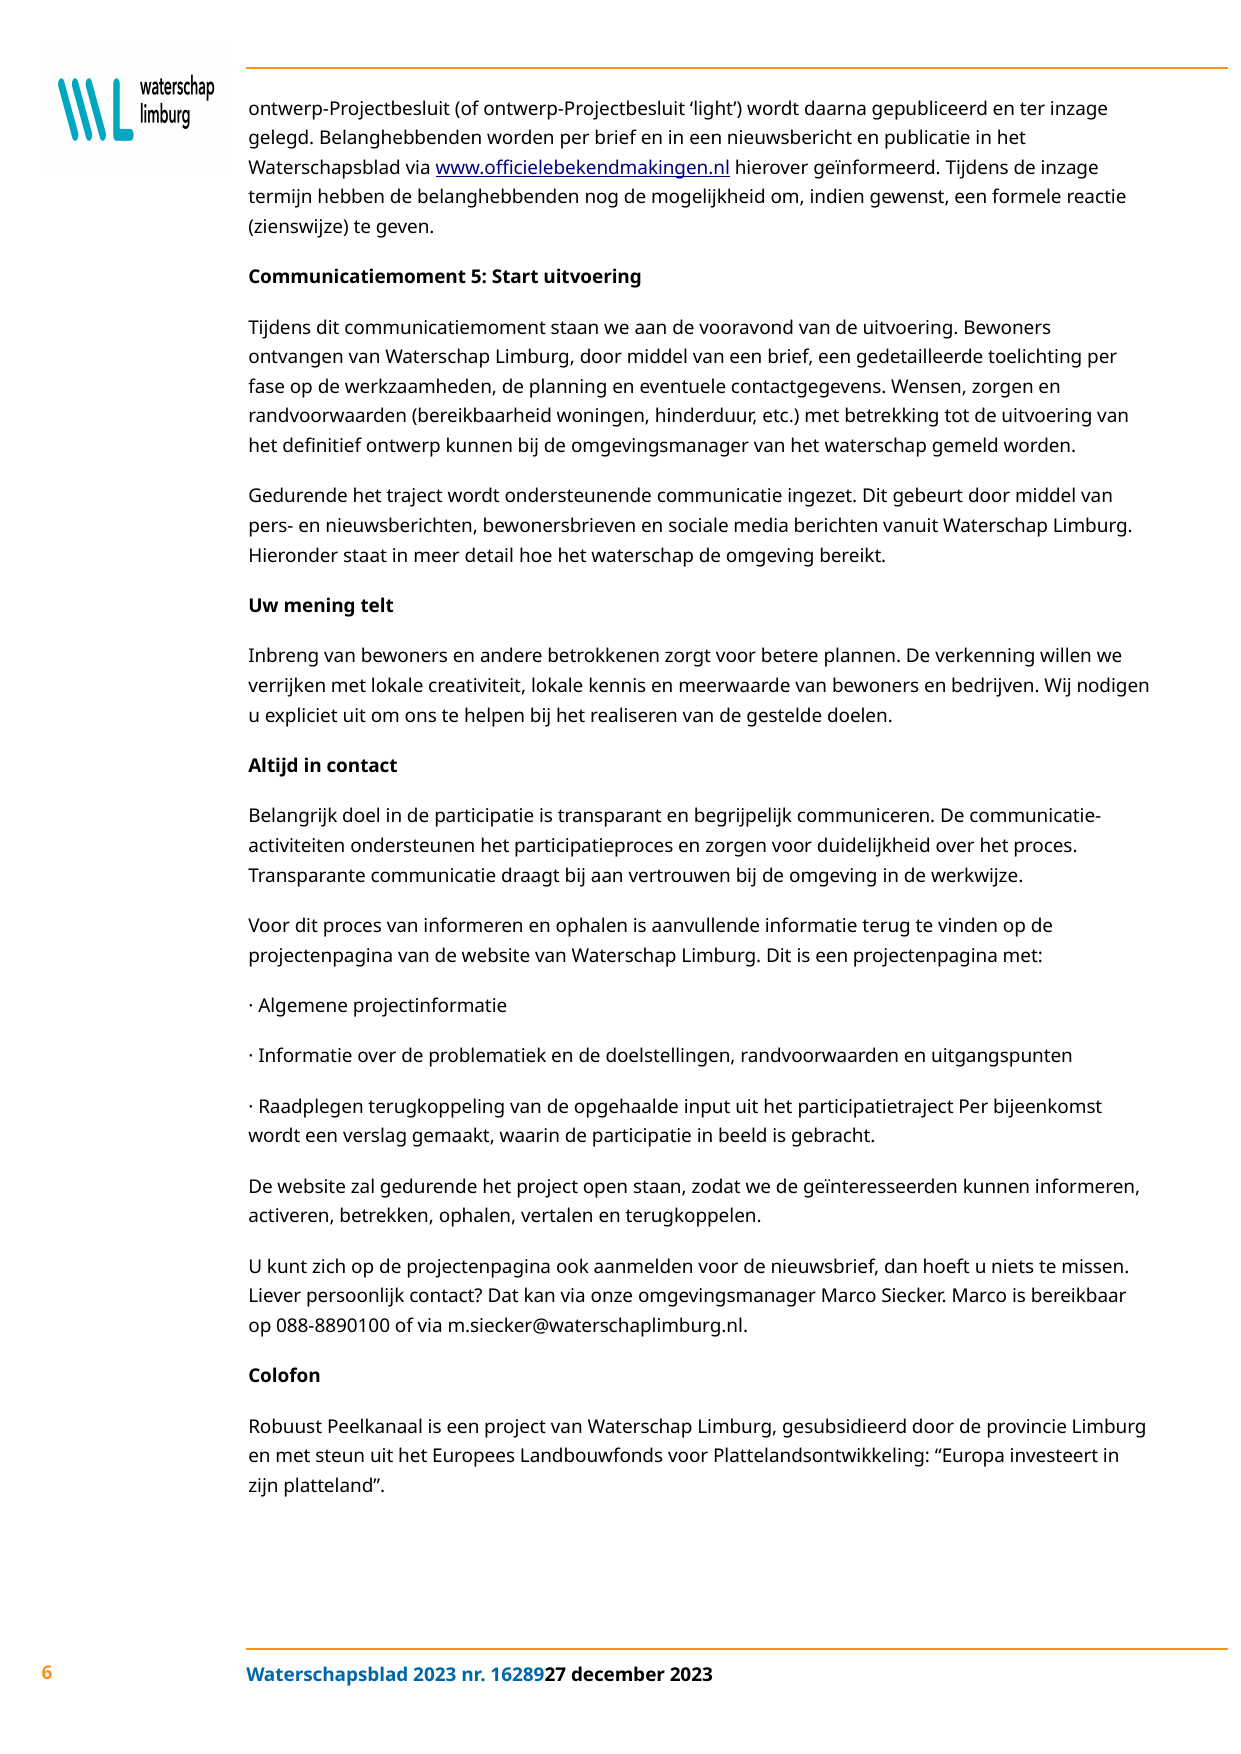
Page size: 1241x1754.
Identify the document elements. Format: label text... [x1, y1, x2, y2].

text U kunt zich op de projectenpagina ook aanmelden voor de nieuwsbrief, dan hoeft u niets te missen. Liever persoonlijk contact? Dat kan via onze omgevingsmanager Marco Siecker. Marco is bereikbaar op 088-8890100 of via m.siecker@waterschaplimburg.nl. [248, 1253, 1152, 1338]
text Communicatiemoment 5: Start uitvoering [248, 263, 1152, 289]
text Uw mening telt [248, 592, 1152, 618]
text Tijdens dit communicatiemoment staan we aan de vooravond van de uitvoering. Bewoners ontvangen van Waterschap Limburg, door middel van een brief, een gedetailleerde toelichting per fase op de werkzaamheden, de planning en eventuele contactgegevens. Wensen, zorgen en randvoorwaarden (bereikbaarheid woningen, hinderduur, etc.) met betrekking tot de uitvoering van het definitief ontwerp kunnen bij de omgevingsmanager van het waterschap gemeld worden. [248, 314, 1152, 458]
text Robuust Peelkanaal is een project van Waterschap Limburg, gesubsidieerd door de provincie Limburg en met steun uit het Europees Landbouwfonds voor Plattelandsontwikkeling: “Europa investeert in zijn platteland”. [248, 1413, 1152, 1498]
text Voor dit proces van informeren en ophalen is aanvullende informatie terug te vinden op de projectenpagina van de website van Waterschap Limburg. Dit is een projectenpagina met: [248, 912, 1152, 968]
text Altijd in contact [248, 752, 1152, 778]
text Colofon [248, 1363, 1152, 1388]
text Belangrijk doel in de participatie is transparant en begrijpelijk communiceren. De communicatie-activiteiten ondersteunen het participatieproces en zorgen voor duidelijkheid over het proces. Transparante communicatie draagt bij aan vertrouwen bij de omgeving in de werkwijze. [248, 803, 1152, 888]
text Gedurende het traject wordt ondersteunende communicatie ingezet. Dit gebeurt door middel van pers- en nieuwsberichten, bewonersbrieven en sociale media berichten vanuit Waterschap Limburg. Hieronder staat in meer detail hoe het waterschap de omgeving bereikt. [248, 483, 1152, 568]
text ontwerp-Projectbesluit (of ontwerp-Projectbesluit ‘light’) wordt daarna gepubliceerd en ter inzage gelegd. Belanghebbenden worden per brief en in een nieuwsbericht en publicatie in het Waterschapsblad via www.officielebekendmakingen.nl hierover geïnformeerd. Tijdens de inzage termijn hebben de belanghebbenden nog de mogelijkheid om, indien gewenst, een formele reactie (zienswijze) te geven. [248, 95, 1152, 239]
picture [41, 47, 231, 172]
text · Raadplegen terugkoppeling van de opgehaalde input uit het participatietraject Per bijeenkomst wordt een verslag gemaakt, waarin de participatie in beeld is gebracht. [248, 1093, 1152, 1148]
text Inbreng van bewoners en andere betrokkenen zorgt voor betere plannen. De verkenning willen we verrijken met lokale creativiteit, lokale kennis en meerwaarde van bewoners en bedrijven. Wij nodigen u expliciet uit om ons te helpen bij het realiseren van de gestelde doelen. [248, 643, 1152, 728]
text De website zal gedurende het project open staan, zodat we de geïnteresseerden kunnen informeren, activeren, betrekken, ophalen, vertalen en terugkoppelen. [248, 1173, 1152, 1228]
text · Algemene projectinformatie [248, 992, 1152, 1018]
text · Informatie over de problematiek en de doelstellingen, randvoorwaarden en uitgangspunten [248, 1043, 1152, 1068]
